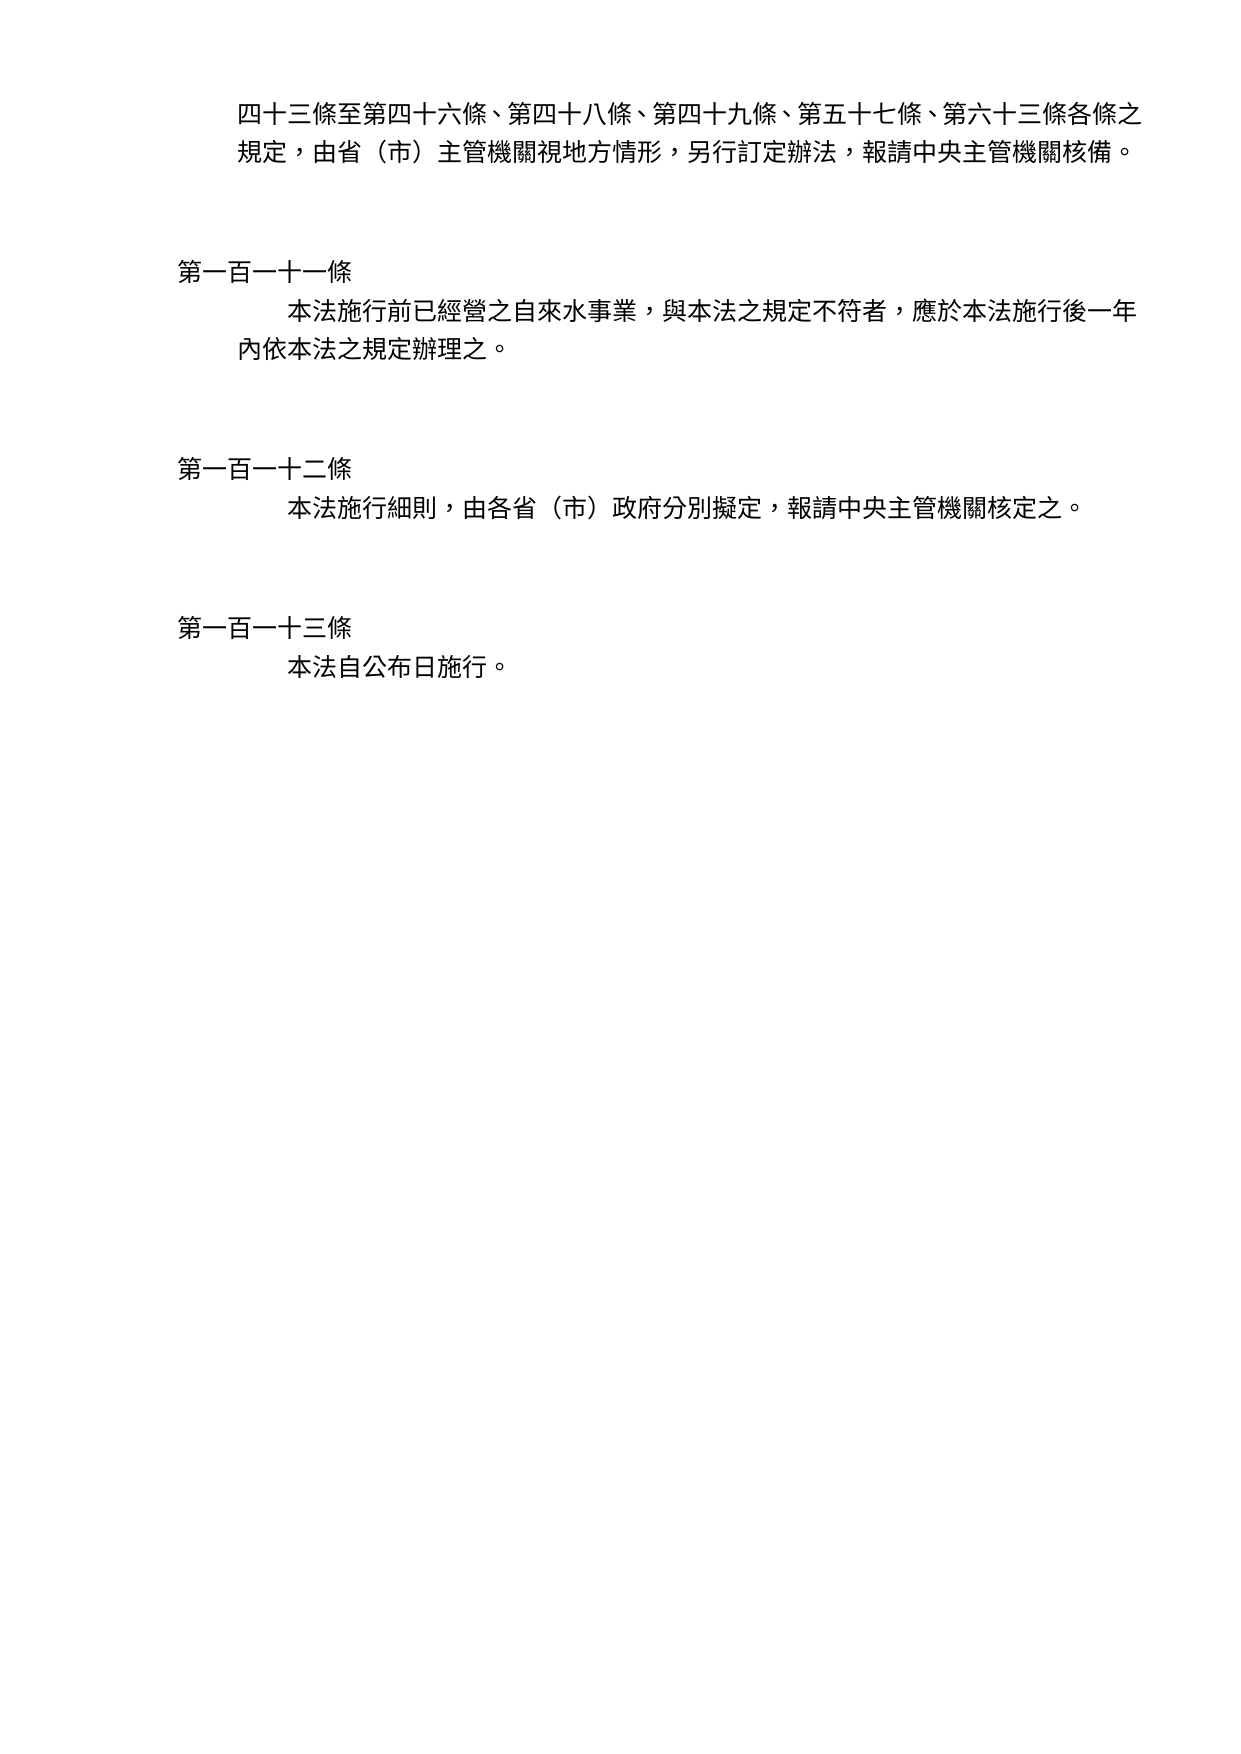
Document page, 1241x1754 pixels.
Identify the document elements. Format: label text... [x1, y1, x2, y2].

table_header [84, 605, 129, 764]
table_header [178, 290, 236, 368]
table_header [129, 605, 531, 764]
table_header 本法自公布日施行。 [236, 646, 518, 686]
table_header 第一百一十二條 [176, 447, 1099, 566]
table_header [178, 93, 236, 171]
table_header [129, 90, 1156, 249]
table_header [129, 249, 1156, 446]
table_header 第一百一十一條 [176, 250, 1150, 407]
table_header [131, 250, 176, 407]
table_header [131, 91, 176, 210]
table_header 四十三條至第四十六條、第四十八條、第四十九條、第五十七條、第六十三條各條之規定，由省（市）主管機關視地方情形，另行訂定辦法，報請中央主管機關核備。 [236, 93, 1144, 171]
table_header [131, 447, 176, 566]
table_header [178, 486, 236, 527]
table_header [84, 90, 129, 249]
table_header [131, 607, 176, 725]
table_header 本法施行細則，由各省（市）政府分別擬定，報請中央主管機關核定之。 [236, 486, 1093, 527]
table_header [178, 646, 236, 686]
table_header [176, 91, 1150, 210]
table_header 本法施行前已經營之自來水事業，與本法之規定不符者，應於本法施行後一年內依本法之規定辦理之。 [236, 290, 1144, 368]
table_header 第一百一十三條 [176, 607, 524, 725]
table_header [84, 446, 129, 605]
table_header [84, 249, 129, 446]
table_header [129, 446, 1106, 605]
